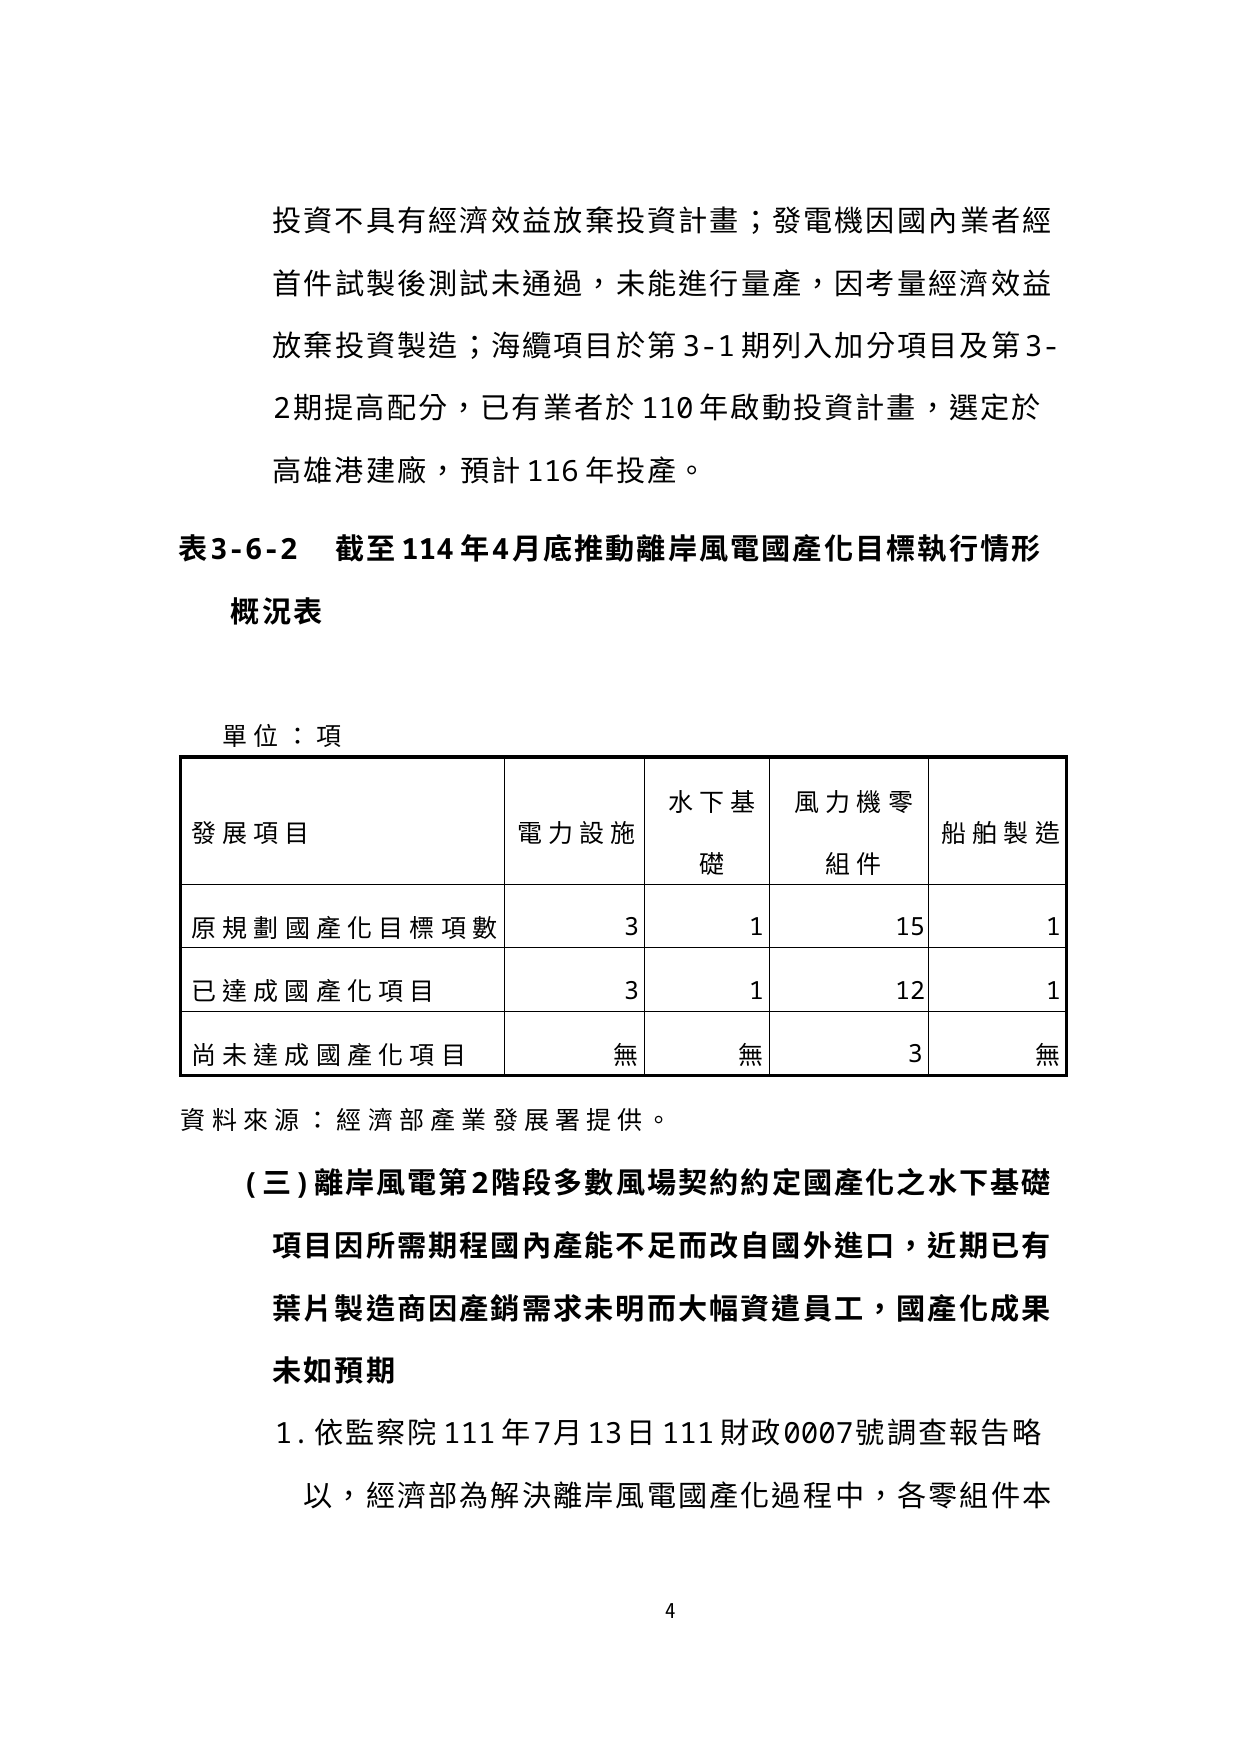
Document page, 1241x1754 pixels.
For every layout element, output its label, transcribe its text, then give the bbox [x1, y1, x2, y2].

table_cell 無 [929, 1012, 1065, 1074]
text (三)離岸風電第2階段多數風場契約約定國產化之水下基礎項目因所需期程國內產能不足而改自國外進口，近期已有葉片製造商因產銷需求未明而大幅資遣員工，國產化成果未如預期 [236, 1140, 1063, 1390]
table_cell 12 [770, 948, 928, 1011]
table_cell 3 [505, 885, 644, 947]
table_cell 1 [645, 885, 769, 947]
table_cell 3 [770, 1012, 928, 1074]
table_cell 原規劃國產化目標項數 [182, 885, 504, 947]
table_header 風力機零組件 [770, 759, 928, 883]
table_cell 1 [929, 948, 1065, 1011]
table_header 水下基礎 [645, 759, 769, 883]
table_cell 1 [929, 885, 1065, 947]
text 依經濟部產業發展署說明略以，原規劃「電力設施」、「水下基礎」及「船舶製造」等國產化項目(詳表3-6-2)，已建立製造離岸風電關鍵零組件自主製造技術能量，惟「風力機組零組件」尚有齒輪箱、發電機及海纜等3項，國內廠商尚未具生產產能；其中齒輪箱因國內業者經評估投資不具有經濟效益放棄投資計畫；發電機因國內業者經首件試製後測試未通過，未能進行量產，因考量經濟效益放棄投資製造；海纜項目於第3-1期列入加分項目及第3-2期提高配分，已有業者於110年啟動投資計畫，選定於高雄港建廠，預計116年投產。 [266, 177, 1063, 490]
table_cell 尚未達成國產化項目 [182, 1012, 504, 1074]
text 單位：項 [173, 630, 1063, 755]
table_cell 無 [645, 1012, 769, 1074]
table_header 電力設施 [505, 759, 644, 883]
text 表3-6-2 截至114年4月底推動離岸風電國產化目標執行情形概況表 [173, 505, 1063, 630]
text 1.依監察院111年7月13日111財政0007號調查報告略以，經濟部為解決離岸風電國產化過程中，各零組件本土廠商無法配合開發商併網時程提供產能，依行政契約以公協會出具無產製證明，開發商即可向國外進口，惟該院查得，彰芳、西島風場係先規劃向國外採購全額數量，經濟部工業局要求提供不可抗力證明文件，該等風場遂向公協會提出20個工作天、2至4個月不等、極不合理交期之需求，以利取得公協會無產製證明，遂行國外進口之目的。工業局為離岸風電國產化主辦機關，對於開發商向相關公協會要求開立無產製證明之細項規範付之闕如。經查截至111年4月15日，已於水下基礎、海纜、齒輪箱、發電機等各類零組件相關公協會，共發出42張無產製證明文件，顯見106年工業局交由金屬中心訪商共召開76次徵詢會議、信誓旦旦表示本土均有產能可在地化，惟實際操作後，為求能於114年併網期限來臨時完成，以無產製證明為替代方案，變相折損產業關聯政策之原意，顯有疏失，請其檢討改善。 [266, 1390, 1063, 1515]
table_header 船舶製造 [929, 759, 1065, 883]
table_cell 已達成國產化項目 [182, 948, 504, 1011]
table_cell 無 [505, 1012, 644, 1074]
table_cell 1 [645, 948, 769, 1011]
table_cell 15 [770, 885, 928, 947]
text 資料來源：經濟部產業發展署提供。 [177, 1077, 1063, 1140]
table_cell 3 [505, 948, 644, 1011]
table_header 發展項目 [182, 759, 504, 883]
